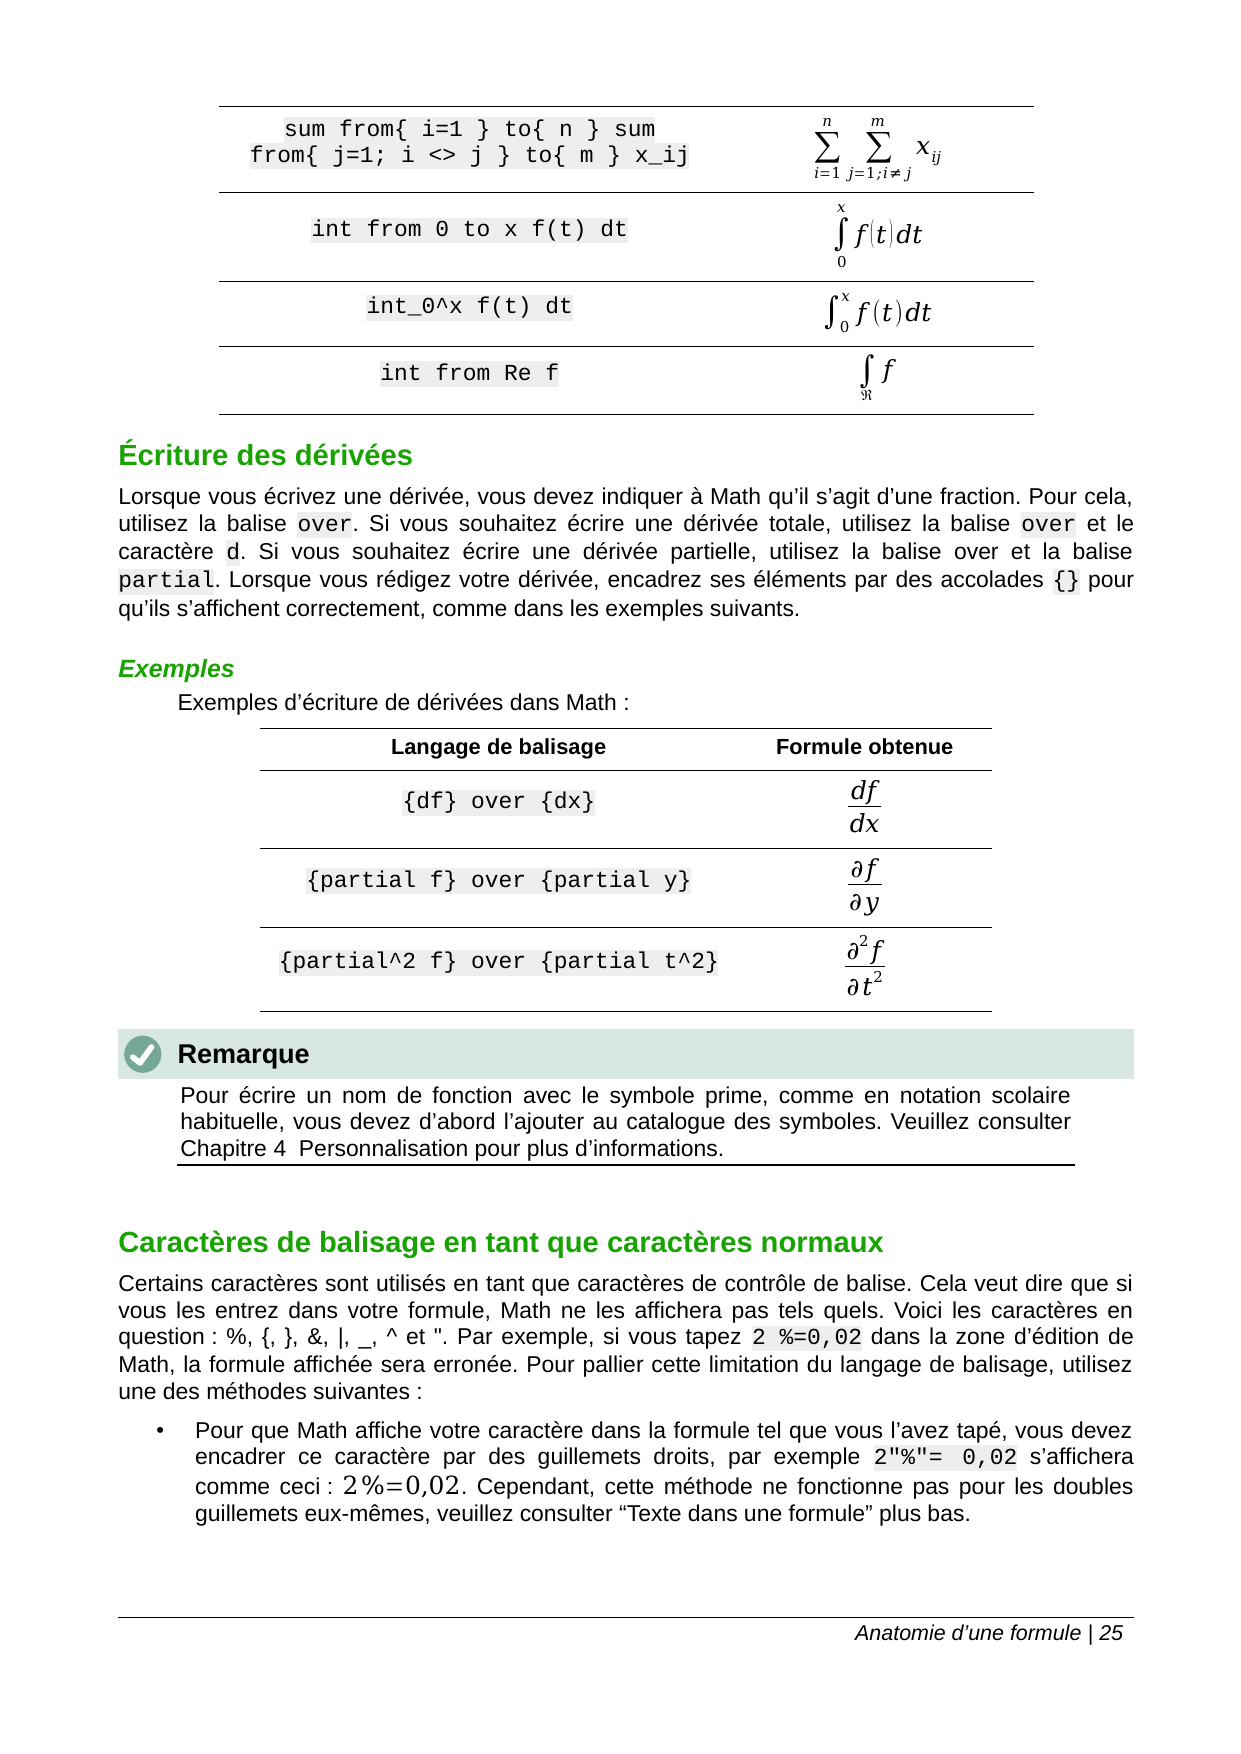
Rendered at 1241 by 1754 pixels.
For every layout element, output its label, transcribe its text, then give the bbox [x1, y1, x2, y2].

table_cell {partial^2 f} over {partial t^2} [260, 928, 737, 1011]
table_header Formule obtenue [737, 729, 992, 769]
table_cell {partial f} over {partial y} [260, 849, 737, 926]
table_cell [737, 928, 992, 1011]
table_cell [737, 771, 992, 848]
table_cell [721, 347, 1033, 414]
table_cell {df} over {dx} [260, 771, 737, 848]
subtitle Écriture des dérivées [118, 438, 1134, 472]
subtitle Exemples [118, 654, 1134, 683]
subtitle Remarque [118, 1029, 1134, 1079]
text Pour écrire un nom de fonction avec le symbole prime, comme en notation scolaire habituelle, vous devez d’abord l’ajouter au catalogue des symboles. Veuillez consulter Chapitre 4 Personnalisation pour plus d’informations. [177, 1079, 1075, 1164]
text Lorsque vous écrivez une dérivée, vous devez indiquer à Math qu’il s’agit d’une fraction. Pour cela, utilisez la balise over. Si vous souhaitez écrire une dérivée totale, utilisez la balise over et le caractère d. Si vous souhaitez écrire une dérivée partielle, utilisez la balise over et la balise partial. Lorsque vous rédigez votre dérivée, encadrez ses éléments par des accolades {} pour qu’ils s’affichent correctement, comme dans les exemples suivants. [118, 483, 1134, 621]
table_cell [721, 282, 1033, 346]
table_cell sum from{ i=1 } to{ n } sum from{ j=1; i <> j } to{ m } x_ij [219, 107, 721, 192]
table_cell int from 0 to x f(t) dt [219, 193, 721, 281]
subtitle Caractères de balisage en tant que caractères normaux [118, 1225, 1134, 1259]
text Exemples d’écriture de dérivées dans Math : [177, 689, 1134, 715]
table_cell [721, 107, 1033, 192]
table_header Langage de balisage [260, 729, 737, 769]
table_cell int_0^x f(t) dt [219, 282, 721, 346]
table_cell [737, 849, 992, 926]
table_cell [721, 193, 1033, 281]
list Pour que Math affiche votre caractère dans la formule tel que vous l’avez tapé, vous devez encadrer ce caractère par des guillemets droits, par exemple 2"%"= 0,02 s’affichera comme ceci : . Cependant, cette méthode ne fonctionne pas pour les doubles guillemets eux-mêmes, veuillez consulter “Texte dans une formule” plus bas. [156, 1417, 1134, 1527]
table_cell int from Re f [219, 347, 721, 414]
text Certains caractères sont utilisés en tant que caractères de contrôle de balise. Cela veut dire que si vous les entrez dans votre formule, Math ne les affichera pas tels quels. Voici les caractères en question : %, {, }, &, |, _, ^ et ". Par exemple, si vous tapez 2 %=0,02 dans la zone d’édition de Math, la formule affichée sera erronée. Pour pallier cette limitation du langage de balisage, utilisez une des méthodes suivantes : [118, 1270, 1134, 1404]
